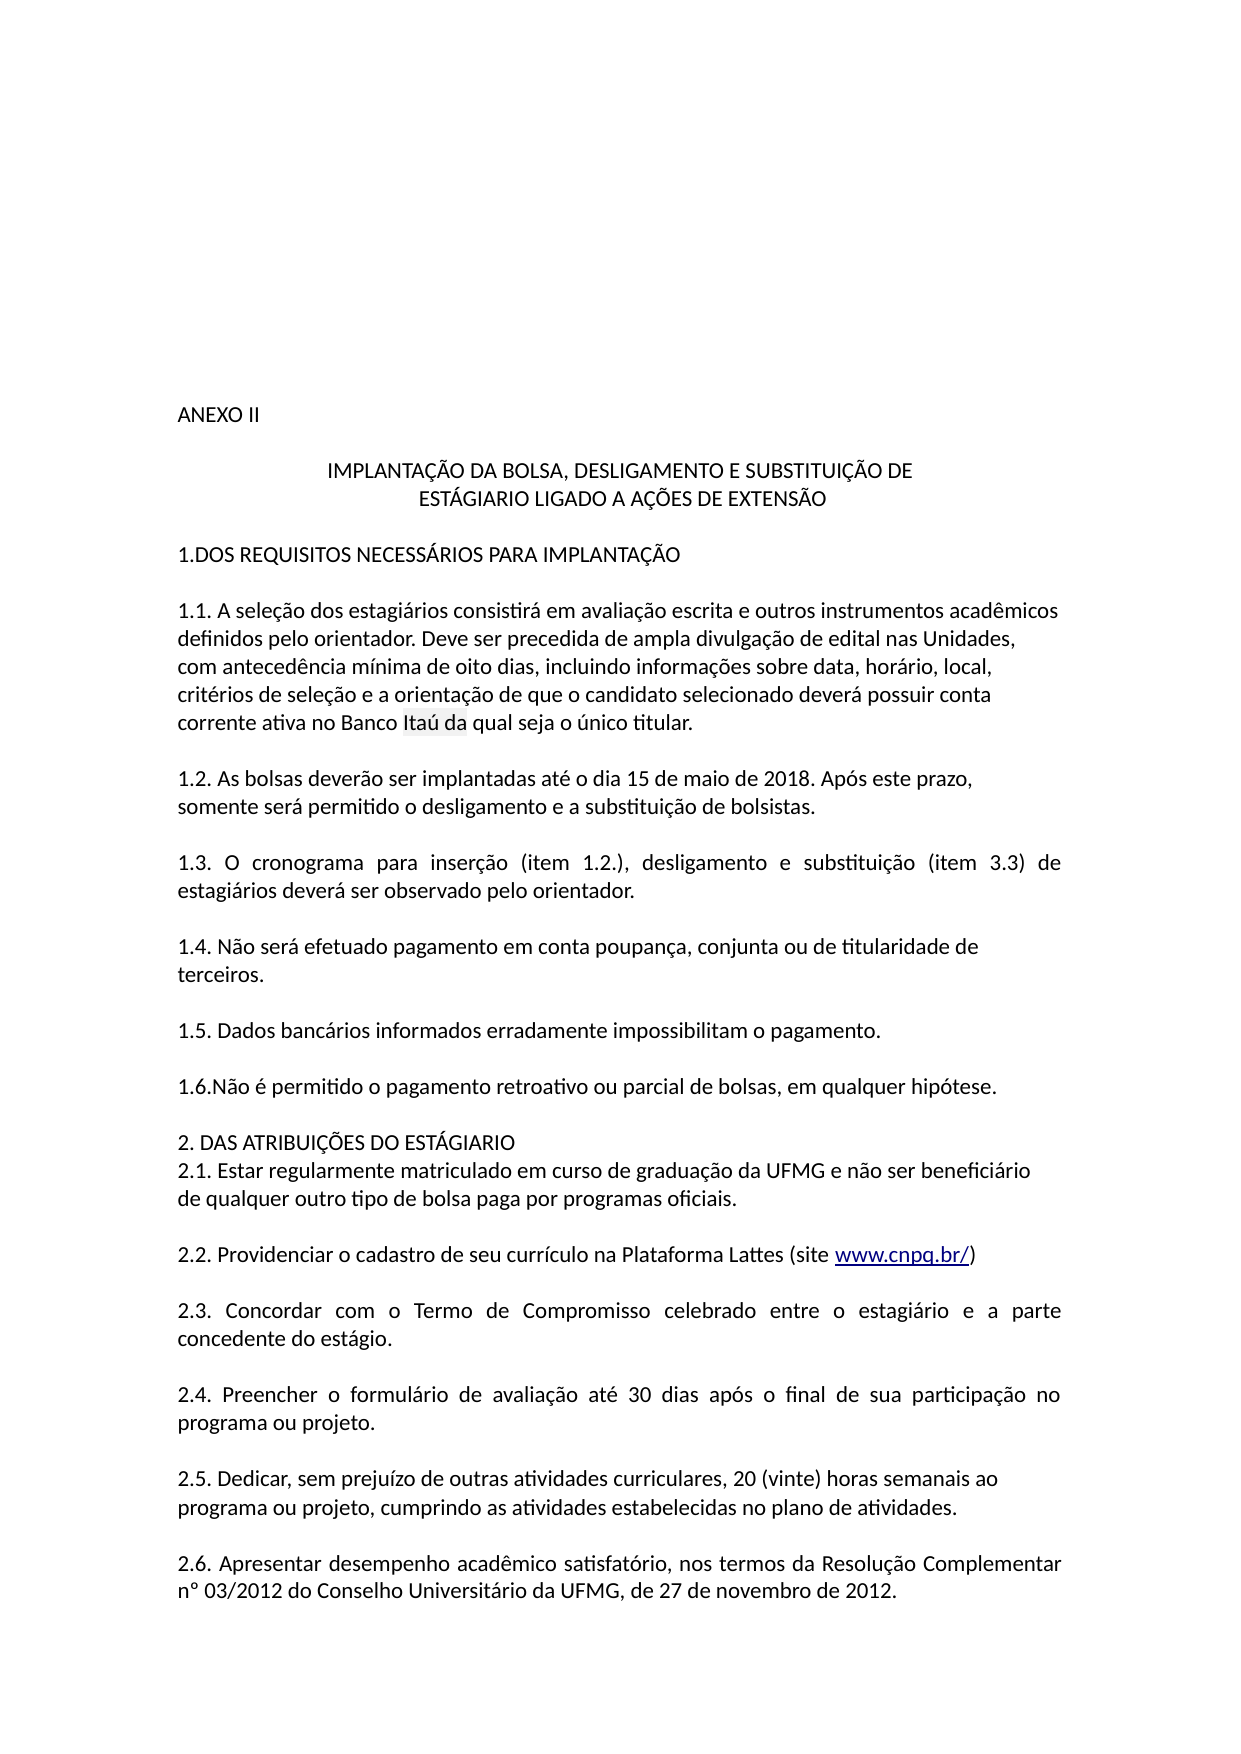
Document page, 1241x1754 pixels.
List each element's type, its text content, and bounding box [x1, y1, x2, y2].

text de qualquer outro tipo de bolsa paga por programas oficiais. [177, 1184, 1063, 1212]
text 2.2. Providenciar o cadastro de seu currículo na Plataforma Lattes (site www.cnpq.br/) [177, 1240, 1063, 1268]
text 1.3. O cronograma para inserção (item 1.2.), desligamento e substituição (item 3.3) de estagiários deverá ser observado pelo orientador. [177, 848, 1063, 904]
text terceiros. [177, 960, 1063, 988]
text 2.3. Concordar com o Termo de Compromisso celebrado entre o estagiário e a parte concedente do estágio. [177, 1296, 1063, 1352]
text com antecedência mínima de oito dias, incluindo informações sobre data, horário, local, [177, 652, 1063, 680]
text 1.5. Dados bancários informados erradamente impossibilitam o pagamento. [177, 1016, 1063, 1044]
text ESTÁGIARIO LIGADO A AÇÕES DE EXTENSÃO [177, 484, 1063, 512]
text 1.DOS REQUISITOS NECESSÁRIOS PARA IMPLANTAÇÃO [177, 540, 1063, 568]
text IMPLANTAÇÃO DA BOLSA, DESLIGAMENTO E SUBSTITUIÇÃO DE [177, 456, 1063, 484]
text 1.2. As bolsas deverão ser implantadas até o dia 15 de maio de 2018. Após este prazo, [177, 764, 1063, 792]
text 2.4. Preencher o formulário de avaliação até 30 dias após o final de sua participação no programa ou projeto. [177, 1381, 1063, 1437]
text programa ou projeto, cumprindo as atividades estabelecidas no plano de atividades. [177, 1493, 1063, 1521]
text 2. DAS ATRIBUIÇÕES DO ESTÁGIARIO [177, 1128, 1063, 1156]
text 2.1. Estar regularmente matriculado em curso de graduação da UFMG e não ser beneficiário [177, 1156, 1063, 1184]
text somente será permitido o desligamento e a substituição de bolsistas. [177, 792, 1063, 820]
text 2.5. Dedicar, sem prejuízo de outras atividades curriculares, 20 (vinte) horas semanais ao [177, 1464, 1063, 1493]
text critérios de seleção e a orientação de que o candidato selecionado deverá possuir conta [177, 680, 1063, 708]
text 1.6.Não é permitido o pagamento retroativo ou parcial de bolsas, em qualquer hipótese. [177, 1072, 1063, 1100]
text 1.4. Não será efetuado pagamento em conta poupança, conjunta ou de titularidade de [177, 932, 1063, 960]
text corrente ativa no Banco Itaú da qual seja o único titular. [177, 708, 1063, 736]
text 1.1. A seleção dos estagiários consistirá em avaliação escrita e outros instrumentos acadêmicos [177, 596, 1063, 624]
text ANEXO II [177, 400, 1063, 428]
text 2.6. Apresentar desempenho acadêmico satisfatório, nos termos da Resolução Complementar nº 03/2012 do Conselho Universitário da UFMG, de 27 de novembro de 2012. [177, 1549, 1063, 1605]
text definidos pelo orientador. Deve ser precedida de ampla divulgação de edital nas Unidades, [177, 624, 1063, 652]
